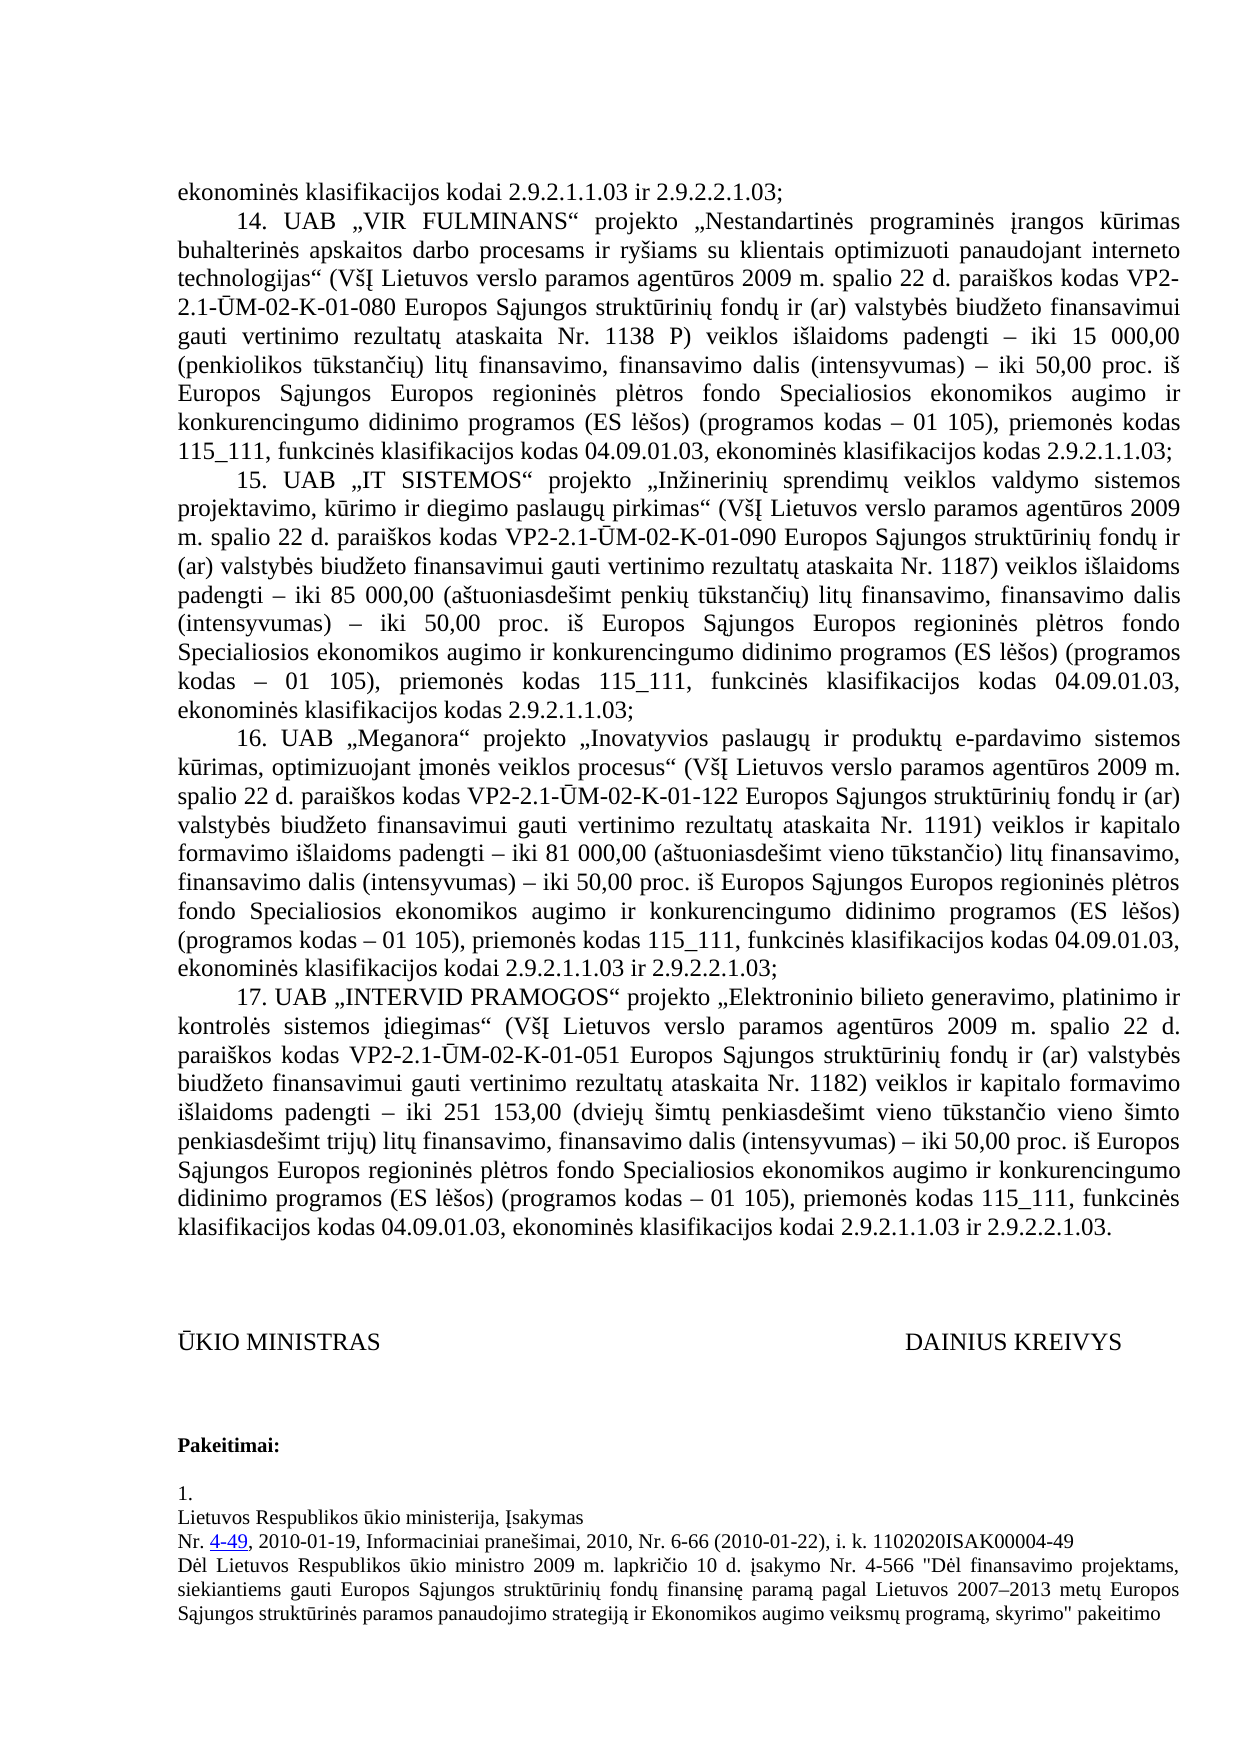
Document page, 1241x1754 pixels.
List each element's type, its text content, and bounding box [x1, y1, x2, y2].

text 16. UAB „Meganora“ projekto „Inovatyvios paslaugų ir produktų e-pardavimo sistemos kūrimas, optimizuojant įmonės veiklos procesus“ (VšĮ Lietuvos verslo paramos agentūros 2009 m. spalio 22 d. paraiškos kodas VP2-2.1-ŪM-02-K-01-122 Europos Sąjungos struktūrinių fondų ir (ar) valstybės biudžeto finansavimui gauti vertinimo rezultatų ataskaita Nr. 1191) veiklos ir kapitalo formavimo išlaidoms padengti – iki 81 000,00 (aštuoniasdešimt vieno tūkstančio) litų finansavimo, finansavimo dalis (intensyvumas) – iki 50,00 proc. iš Europos Sąjungos Europos regioninės plėtros fondo Specialiosios ekonomikos augimo ir konkurencingumo didinimo programos (ES lėšos) (programos kodas – 01 105), priemonės kodas 115_111, funkcinės klasifikacijos kodas 04.09.01.03, ekonominės klasifikacijos kodai 2.9.2.1.1.03 ir 2.9.2.2.1.03; [177, 723, 1181, 982]
text 14. UAB „VIR FULMINANS“ projekto „Nestandartinės programinės įrangos kūrimas buhalterinės apskaitos darbo procesams ir ryšiams su klientais optimizuoti panaudojant interneto technologijas“ (VšĮ Lietuvos verslo paramos agentūros 2009 m. spalio 22 d. paraiškos kodas VP2-2.1-ŪM-02-K-01-080 Europos Sąjungos struktūrinių fondų ir (ar) valstybės biudžeto finansavimui gauti vertinimo rezultatų ataskaita Nr. 1138 P) veiklos išlaidoms padengti – iki 15 000,00 (penkiolikos tūkstančių) litų finansavimo, finansavimo dalis (intensyvumas) – iki 50,00 proc. iš Europos Sąjungos Europos regioninės plėtros fondo Specialiosios ekonomikos augimo ir konkurencingumo didinimo programos (ES lėšos) (programos kodas – 01 105), priemonės kodas 115_111, funkcinės klasifikacijos kodas 04.09.01.03, ekonominės klasifikacijos kodas 2.9.2.1.1.03; [177, 206, 1181, 465]
text Lietuvos Respublikos ūkio ministerija, Įsakymas [177, 1505, 1181, 1529]
text 15. UAB „IT SISTEMOS“ projekto „Inžinerinių sprendimų veiklos valdymo sistemos projektavimo, kūrimo ir diegimo paslaugų pirkimas“ (VšĮ Lietuvos verslo paramos agentūros 2009 m. spalio 22 d. paraiškos kodas VP2-2.1-ŪM-02-K-01-090 Europos Sąjungos struktūrinių fondų ir (ar) valstybės biudžeto finansavimui gauti vertinimo rezultatų ataskaita Nr. 1187) veiklos išlaidoms padengti – iki 85 000,00 (aštuoniasdešimt penkių tūkstančių) litų finansavimo, finansavimo dalis (intensyvumas) – iki 50,00 proc. iš Europos Sąjungos Europos regioninės plėtros fondo Specialiosios ekonomikos augimo ir konkurencingumo didinimo programos (ES lėšos) (programos kodas – 01 105), priemonės kodas 115_111, funkcinės klasifikacijos kodas 04.09.01.03, ekonominės klasifikacijos kodas 2.9.2.1.1.03; [177, 465, 1181, 723]
text 17. UAB „INTERVID PRAMOGOS“ projekto „Elektroninio bilieto generavimo, platinimo ir kontrolės sistemos įdiegimas“ (VšĮ Lietuvos verslo paramos agentūros 2009 m. spalio 22 d. paraiškos kodas VP2-2.1-ŪM-02-K-01-051 Europos Sąjungos struktūrinių fondų ir (ar) valstybės biudžeto finansavimui gauti vertinimo rezultatų ataskaita Nr. 1182) veiklos ir kapitalo formavimo išlaidoms padengti – iki 251 153,00 (dviejų šimtų penkiasdešimt vieno tūkstančio vieno šimto penkiasdešimt trijų) litų finansavimo, finansavimo dalis (intensyvumas) – iki 50,00 proc. iš Europos Sąjungos Europos regioninės plėtros fondo Specialiosios ekonomikos augimo ir konkurencingumo didinimo programos (ES lėšos) (programos kodas – 01 105), priemonės kodas 115_111, funkcinės klasifikacijos kodas 04.09.01.03, ekonominės klasifikacijos kodai 2.9.2.1.1.03 ir 2.9.2.2.1.03. [177, 982, 1181, 1241]
text Ūkio ministras Dainius Kreivys [177, 1327, 1181, 1356]
text Nr. 4-49, 2010-01-19, Informaciniai pranešimai, 2010, Nr. 6-66 (2010-01-22), i. k. 1102020ISAK00004-49 [177, 1529, 1181, 1553]
text 1. [177, 1481, 1181, 1505]
text ekonominės klasifikacijos kodai 2.9.2.1.1.03 ir 2.9.2.2.1.03; [177, 177, 1181, 206]
text Pakeitimai: [177, 1433, 1181, 1457]
text Dėl Lietuvos Respublikos ūkio ministro 2009 m. lapkričio 10 d. įsakymo Nr. 4-566 "Dėl finansavimo projektams, siekiantiems gauti Europos Sąjungos struktūrinių fondų finansinę paramą pagal Lietuvos 2007–2013 metų Europos Sąjungos struktūrinės paramos panaudojimo strategiją ir Ekonomikos augimo veiksmų programą, skyrimo" pakeitimo [177, 1553, 1181, 1625]
